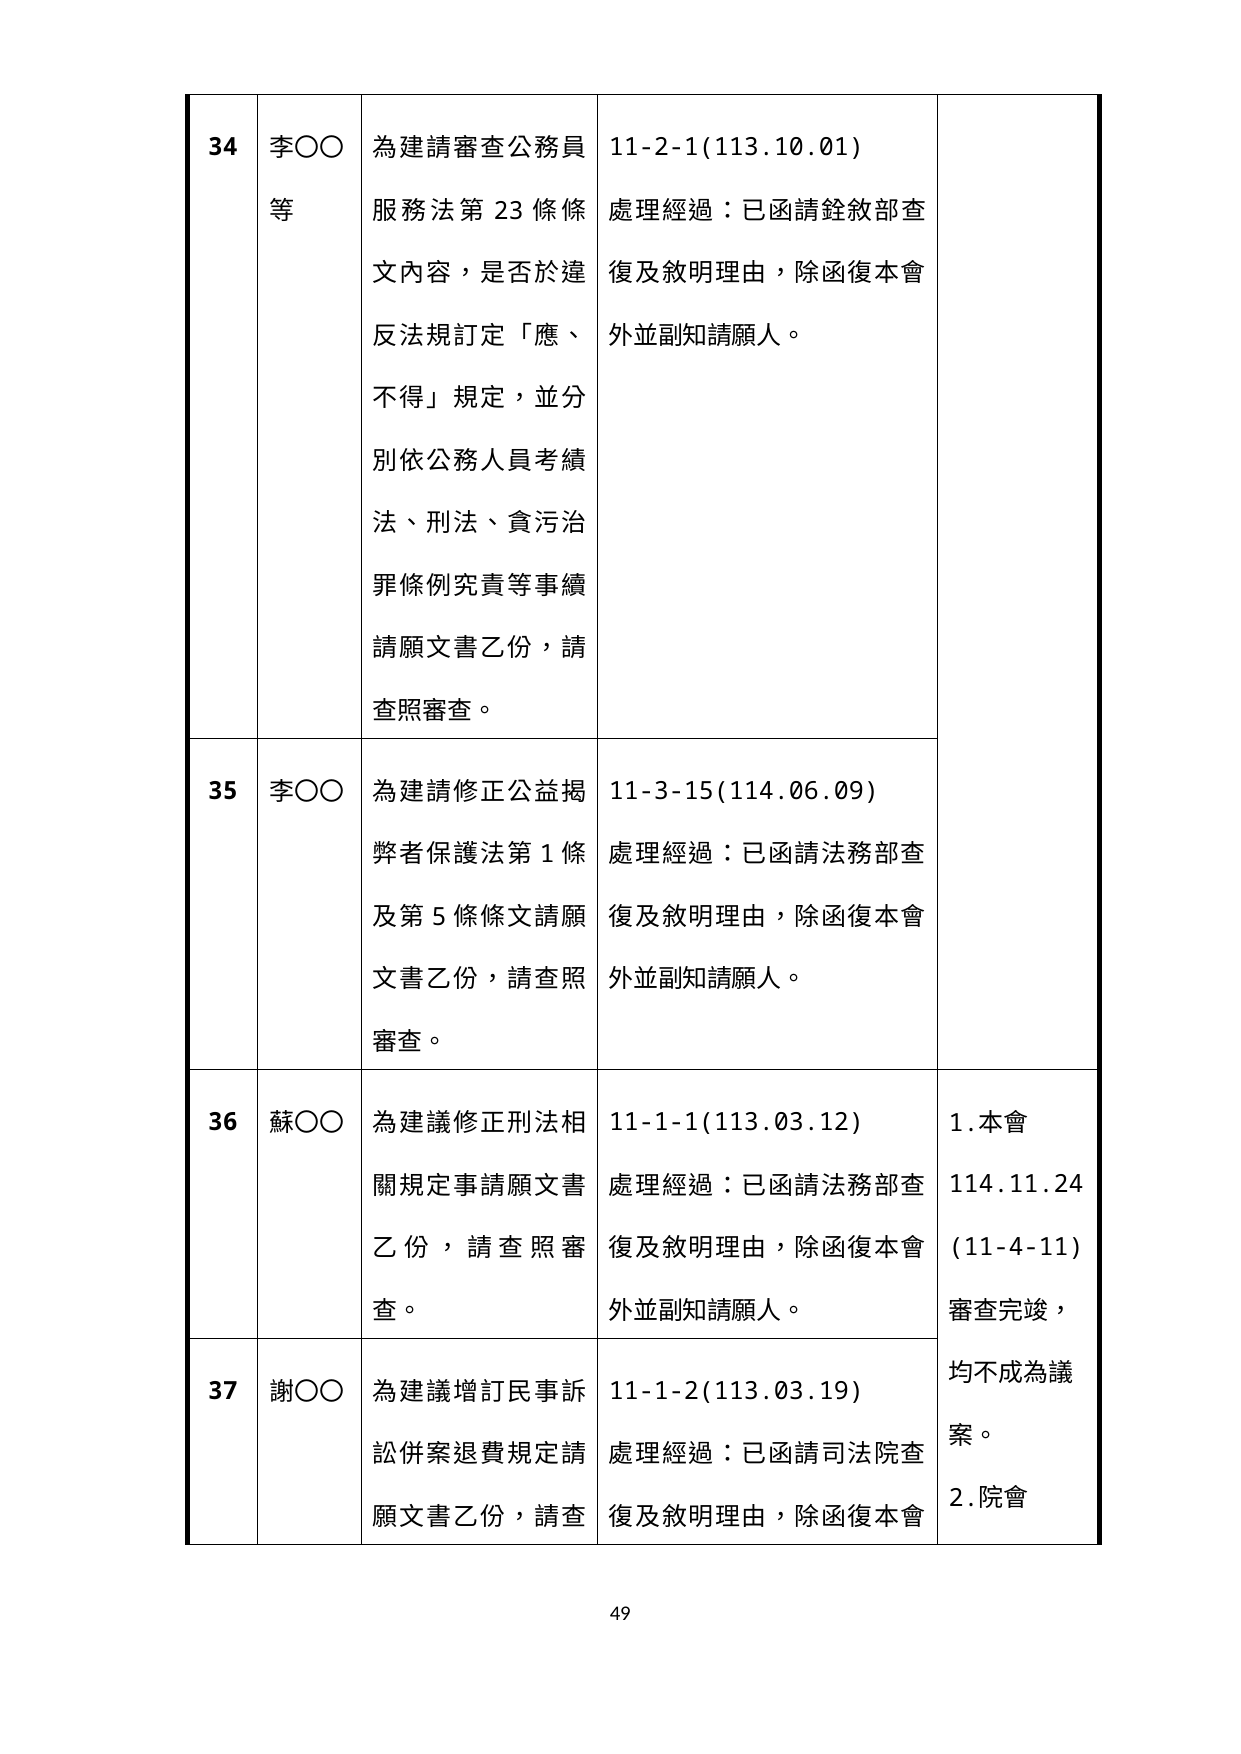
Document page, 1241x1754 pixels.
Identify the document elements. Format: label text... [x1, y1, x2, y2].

table_cell 為建議增訂民事訴訟併案退費規定請願文書乙份，請查 [362, 1339, 597, 1544]
table_cell 36 [190, 1070, 257, 1338]
table_cell 34 [190, 95, 257, 738]
table_cell 為建請修正公益揭弊者保護法第1條及第5條條文請願文書乙份，請查照審查。 [362, 739, 597, 1069]
table_cell 11-3-15(114.06.09) 處理經過：已函請法務部查復及敘明理由，除函復本會外並副知請願人。 [598, 739, 937, 1069]
table_cell 11-1-1(113.03.12) 處理經過：已函請法務部查復及敘明理由，除函復本會外並副知請願人。 [598, 1070, 937, 1338]
table_cell 李〇〇等 [258, 95, 361, 738]
table_cell 蘇〇〇 [258, 1070, 361, 1338]
table_cell 李〇〇 [258, 739, 361, 1069]
table_cell 37 [190, 1339, 257, 1544]
table_cell 11-2-1(113.10.01) 處理經過：已函請銓敘部查復及敘明理由，除函復本會外並副知請願人。 [598, 95, 937, 738]
table_cell 1.本會 114.11.24 (11-4-11) 審查完竣，均不成為議案。 2.院會 [938, 1070, 1097, 1544]
table_cell 為建議修正刑法相關規定事請願文書乙份，請查照審查。 [362, 1070, 597, 1338]
table_cell 為建請審查公務員服務法第23條條文內容，是否於違反法規訂定「應、不得」規定，並分別依公務人員考績法、刑法、貪污治罪條例究責等事續請願文書乙份，請查照審查。 [362, 95, 597, 738]
table_cell 11-1-2(113.03.19) 處理經過：已函請司法院查復及敘明理由，除函復本會 [598, 1339, 937, 1544]
table_cell 謝〇〇 [258, 1339, 361, 1544]
table_cell 35 [190, 739, 257, 1069]
table_cell [938, 95, 1097, 1069]
